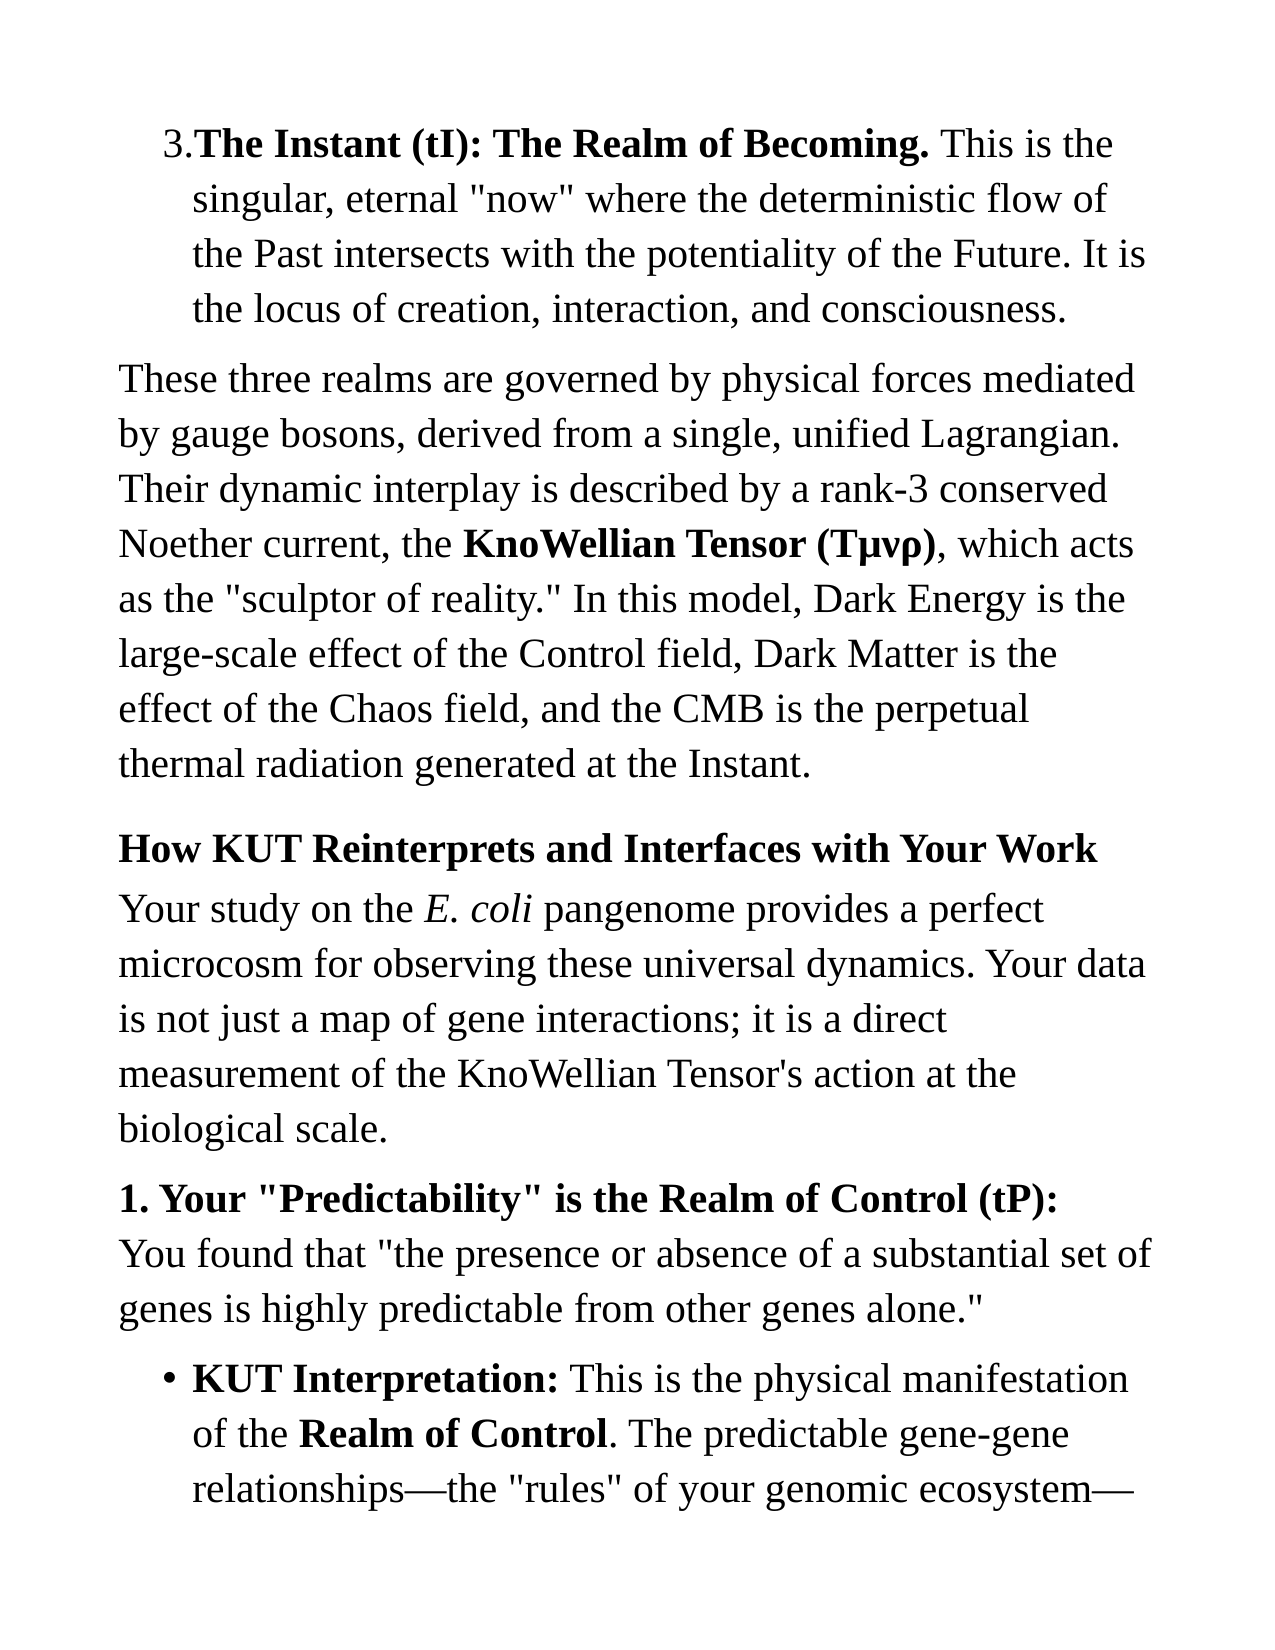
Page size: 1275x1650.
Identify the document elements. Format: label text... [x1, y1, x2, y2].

text 1. Your "Predictability" is the Realm of Control (tP): You found that "the presence or absence of a substantial set of genes is highly predictable from other genes alone." [118, 1174, 1157, 1332]
list KUT Interpretation: This is the physical manifestation of the Realm of Control. The predictable gene-gene relationships—the "rules" of your genomic ecosystem— [162, 1353, 1157, 1512]
text These three realms are governed by physical forces mediated by gauge bosons, derived from a single, unified Lagrangian. Their dynamic interplay is described by a rank-3 conserved Noether current, the KnoWellian Tensor (Tμνρ), which acts as the "sculptor of reality." In this model, Dark Energy is the large-scale effect of the Control field, Dark Matter is the effect of the Chaos field, and the CMB is the perpetual thermal radiation generated at the Instant. [118, 353, 1157, 787]
text Your study on the E. coli pangenome provides a perfect microcosm for observing these universal dynamics. Your data is not just a map of gene interactions; it is a direct measurement of the KnoWellian Tensor's action at the biological scale. [118, 883, 1157, 1152]
list The Instant (tI): The Realm of Becoming. This is the singular, eternal "now" where the deterministic flow of the Past intersects with the potentiality of the Future. It is the locus of creation, interaction, and consciousness. [162, 118, 1157, 331]
subtitle How KUT Reinterprets and Interfaces with Your Work [118, 823, 1157, 871]
